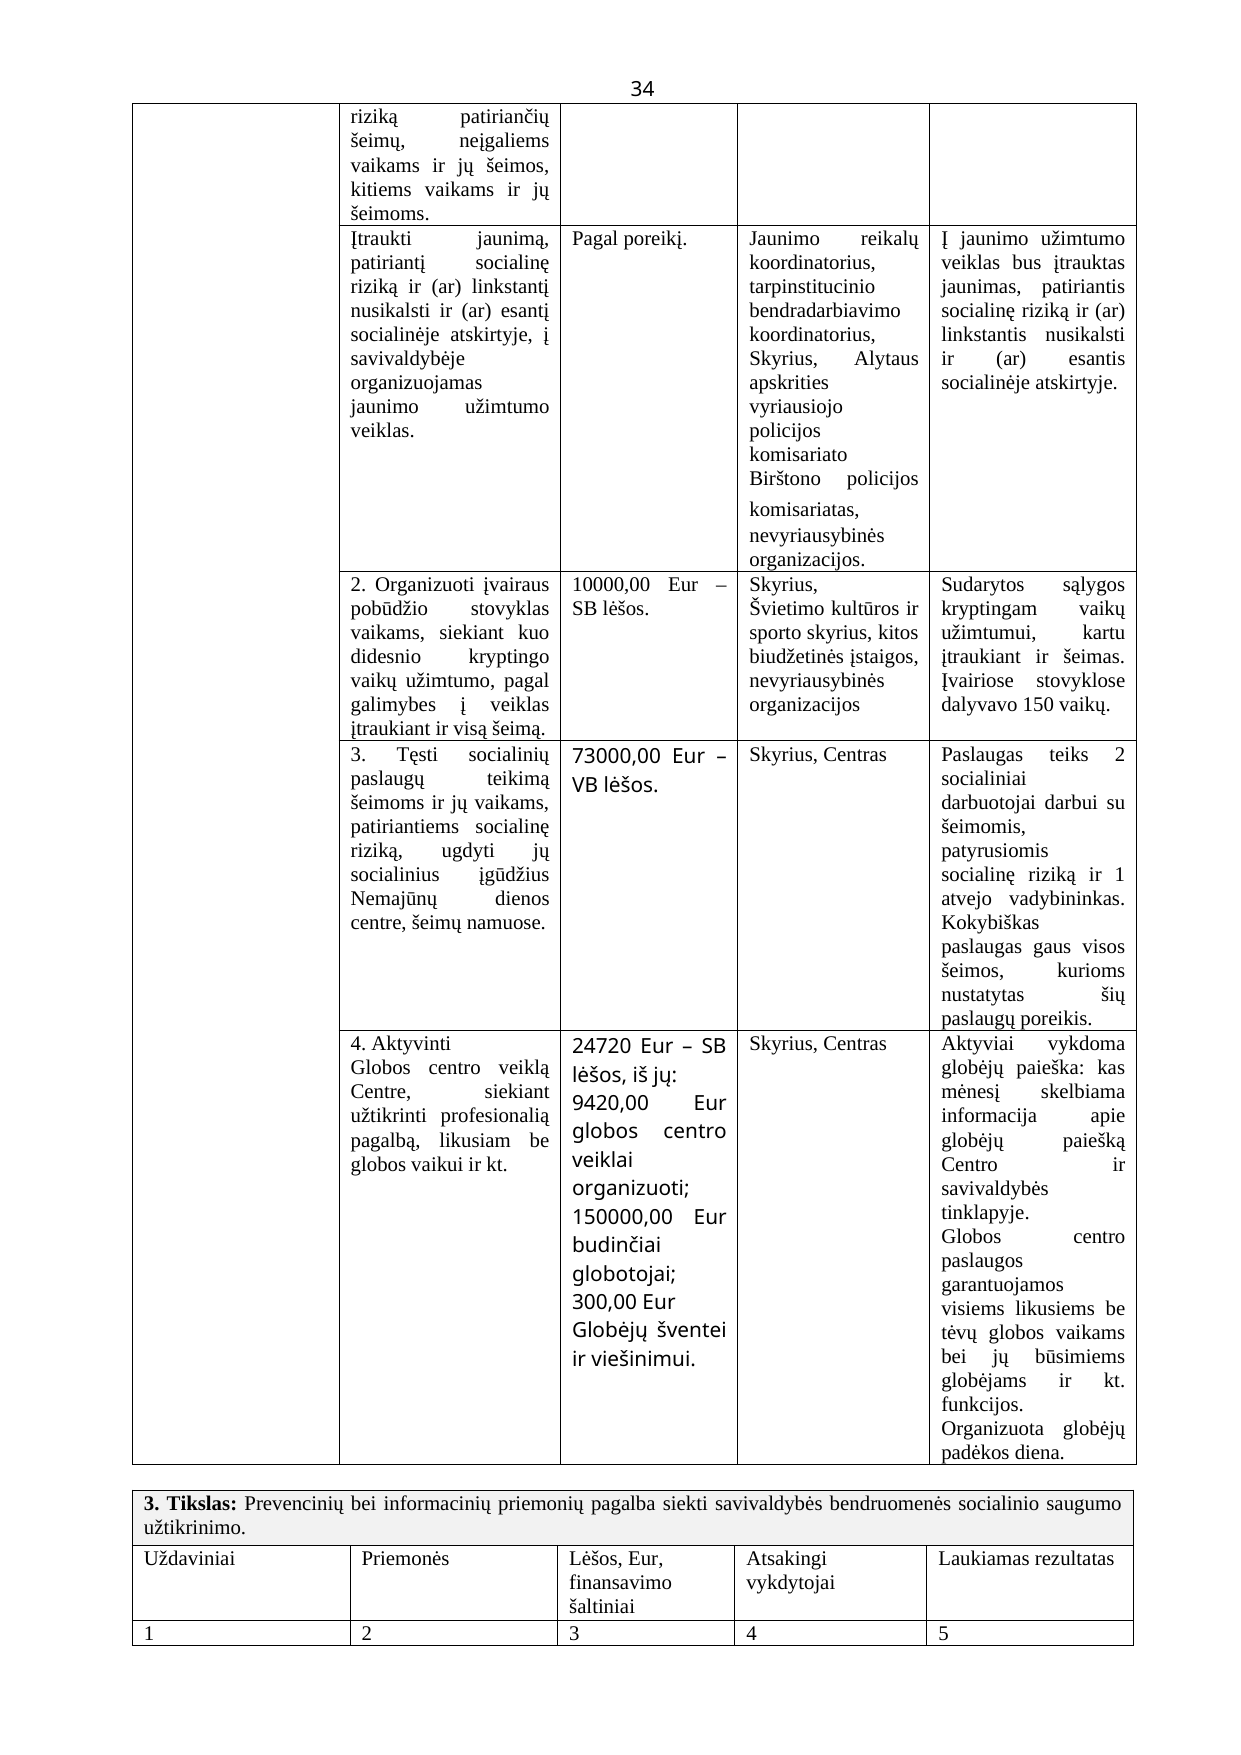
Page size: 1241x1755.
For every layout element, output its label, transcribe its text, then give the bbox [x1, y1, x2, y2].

table_cell 3. Tęsti socialinių paslaugų teikimą šeimoms ir jų vaikams, patiriantiems socialinę riziką, ugdyti jų socialinius įgūdžius Nemajūnų dienos centre, šeimų namuose. [340, 741, 560, 1030]
table_cell Skyrius, Centras [738, 1031, 929, 1464]
table_cell [561, 104, 737, 225]
table_cell Pagal poreikį. [561, 226, 737, 571]
table_cell Skyrius, Centras [738, 741, 929, 1030]
table_cell [930, 104, 1136, 225]
table_cell 4 [735, 1621, 926, 1644]
table_cell 5 [927, 1621, 1133, 1644]
table_cell 10000,00 Eur – SB lėšos. [561, 572, 737, 740]
table_header 3. Tikslas: Prevencinių bei informacinių priemonių pagalba siekti savivaldybės bendruomenės socialinio saugumo užtikrinimo. [133, 1491, 1133, 1545]
table_cell 2 [351, 1621, 557, 1644]
table_cell Aktyviai vykdoma globėjų paieška: kas mėnesį skelbiama informacija apie globėjų paiešką Centro ir savivaldybės tinklapyje. Globos centro paslaugos garantuojamos visiems likusiems be tėvų globos vaikams bei jų būsimiems globėjams ir kt. funkcijos. Organizuota globėjų padėkos diena. [930, 1031, 1136, 1464]
table_cell Jaunimo reikalų koordinatorius, tarpinstitucinio bendradarbiavimo koordinatorius, Skyrius, Alytaus apskrities vyriausiojo policijos komisariato Birštono policijos komisariatas, nevyriausybinės organizacijos. [738, 226, 929, 571]
table_cell 73000,00 Eur –VB lėšos. [561, 741, 737, 1030]
table_cell Atsakingi vykdytojai [735, 1546, 926, 1619]
table_cell Sudarytos sąlygos kryptingam vaikų užimtumui, kartu įtraukiant ir šeimas. Įvairiose stovyklose dalyvavo 150 vaikų. [930, 572, 1136, 740]
table_cell Skyrius, Švietimo kultūros ir sporto skyrius, kitos biudžetinės įstaigos, nevyriausybinės organizacijos [738, 572, 929, 740]
table_cell 3 [558, 1621, 734, 1644]
table_cell 1 [133, 1621, 350, 1644]
table_cell Įtraukti jaunimą, patiriantį socialinę riziką ir (ar) linkstantį nusikalsti ir (ar) esantį socialinėje atskirtyje, į savivaldybėje organizuojamas jaunimo užimtumo veiklas. [340, 226, 560, 571]
table_cell Į jaunimo užimtumo veiklas bus įtrauktas jaunimas, patiriantis socialinę riziką ir (ar) linkstantis nusikalsti ir (ar) esantis socialinėje atskirtyje. [930, 226, 1136, 571]
table_cell 2. Organizuoti įvairaus pobūdžio stovyklas vaikams, siekiant kuo didesnio kryptingo vaikų užimtumo, pagal galimybes į veiklas įtraukiant ir visą šeimą. [340, 572, 560, 740]
table_cell Paslaugas teiks 2 socialiniai darbuotojai darbui su šeimomis, patyrusiomis socialinę riziką ir 1 atvejo vadybininkas. Kokybiškas paslaugas gaus visos šeimos, kurioms nustatytas šių paslaugų poreikis. [930, 741, 1136, 1030]
table_cell Priemonės [351, 1546, 557, 1619]
table_cell riziką patiriančių šeimų, neįgaliems vaikams ir jų šeimos, kitiems vaikams ir jų šeimoms. [340, 104, 560, 225]
table_cell Lėšos, Eur, finansavimo šaltiniai [558, 1546, 734, 1619]
table_cell 4. Aktyvinti Globos centro veiklą Centre, siekiant užtikrinti profesionalią pagalbą, likusiam be globos vaikui ir kt. [340, 1031, 560, 1464]
table_cell 24720 Eur – SB lėšos, iš jų: 9420,00 Eur globos centro veiklai organizuoti; 150000,00 Eur budinčiai globotojai; 300,00 Eur Globėjų šventei ir viešinimui. [561, 1031, 737, 1464]
table_cell Uždaviniai [133, 1546, 350, 1619]
table_cell [133, 104, 339, 1464]
table_cell [738, 104, 929, 225]
table_cell Laukiamas rezultatas [927, 1546, 1133, 1619]
